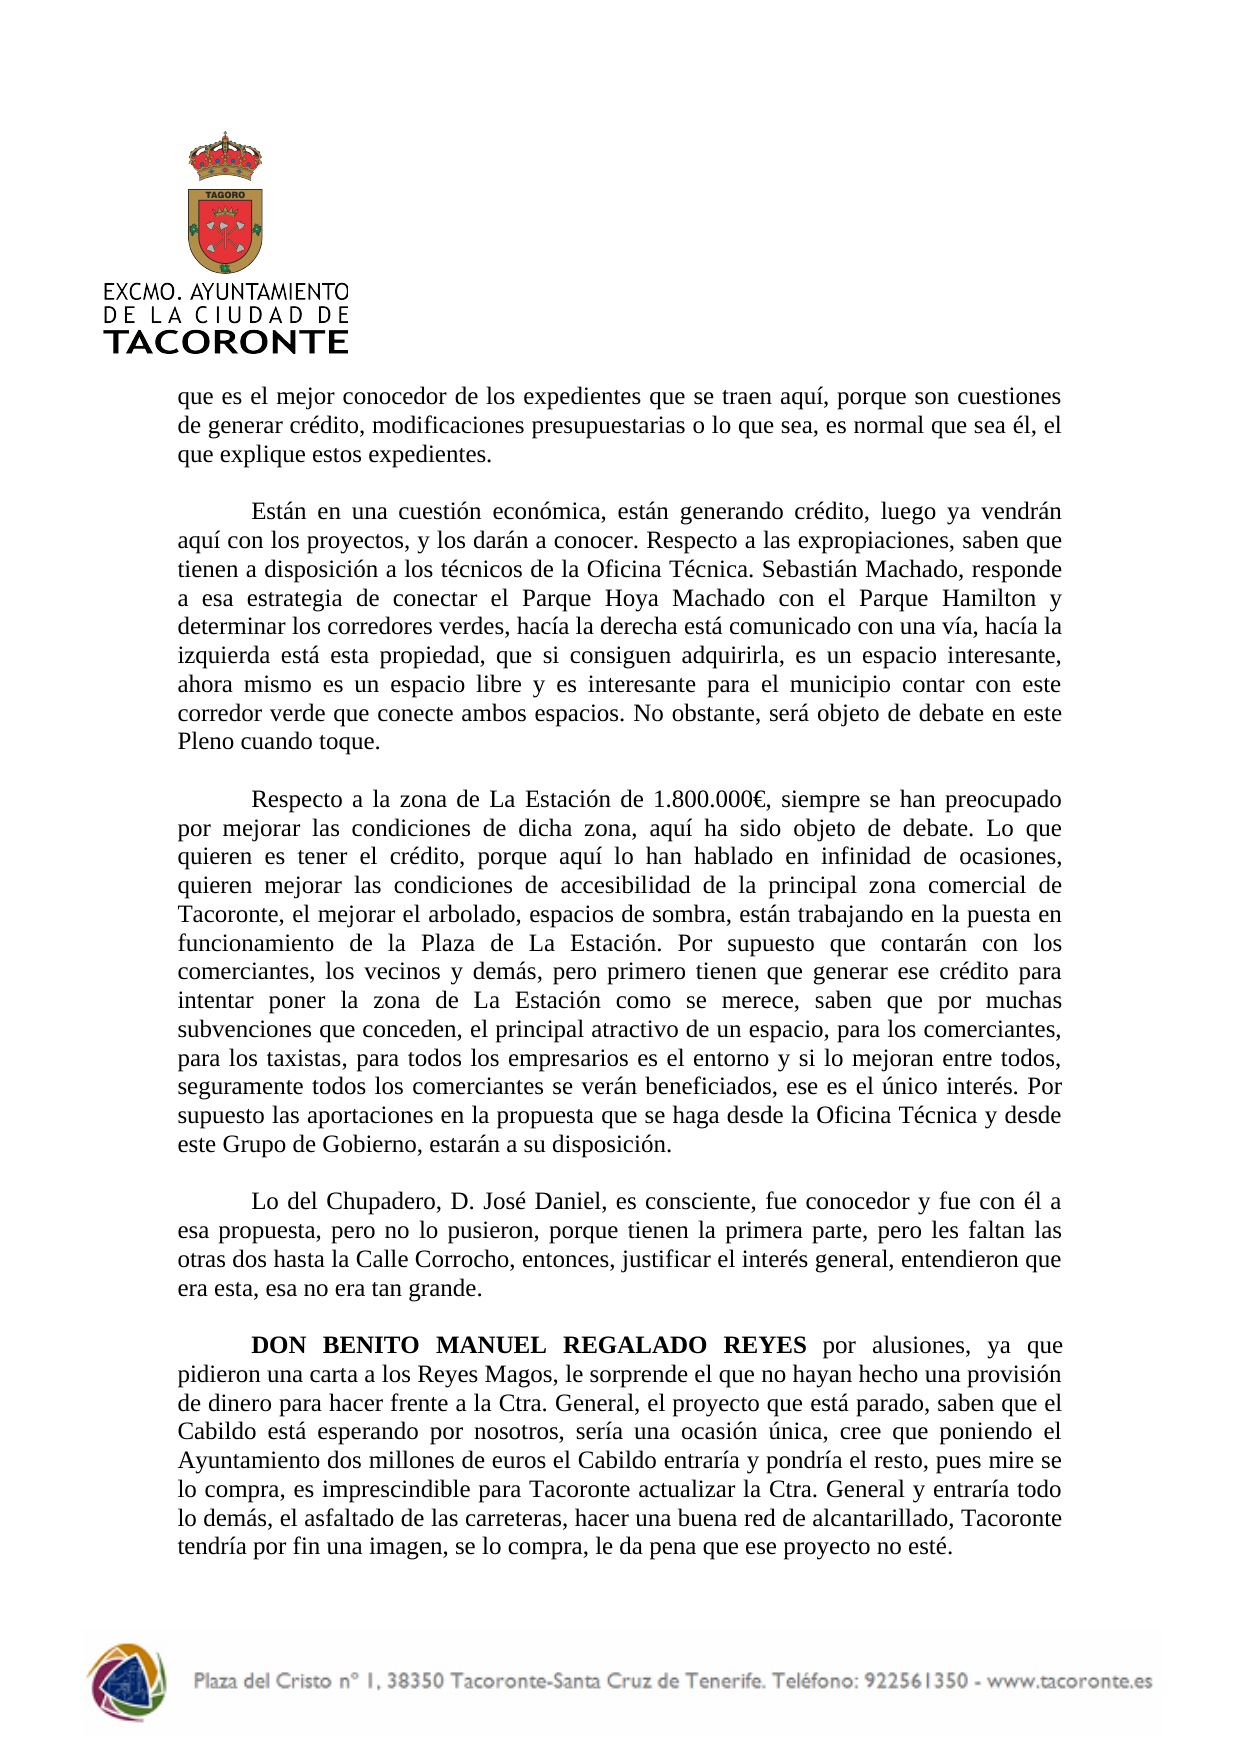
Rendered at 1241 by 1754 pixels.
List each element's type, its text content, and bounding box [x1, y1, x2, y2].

text Respecto a la zona de La Estación de 1.800.000€, siempre se han preocupado por mejorar las condiciones de dicha zona, aquí ha sido objeto de debate. Lo que quieren es tener el crédito, porque aquí lo han hablado en infinidad de ocasiones, quieren mejorar las condiciones de accesibilidad de la principal zona comercial de Tacoronte, el mejorar el arbolado, espacios de sombra, están trabajando en la puesta en funcionamiento de la Plaza de La Estación. Por supuesto que contarán con los comerciantes, los vecinos y demás, pero primero tienen que generar ese crédito para intentar poner la zona de La Estación como se merece, saben que por muchas subvenciones que conceden, el principal atractivo de un espacio, para los comerciantes, para los taxistas, para todos los empresarios es el entorno y si lo mejoran entre todos, seguramente todos los comerciantes se verán beneficiados, ese es el único interés. Por supuesto las aportaciones en la propuesta que se haga desde la Oficina Técnica y desde este Grupo de Gobierno, estarán a su disposición. [177, 784, 1063, 1158]
text que es el mejor conocedor de los expedientes que se traen aquí, porque son cuestiones de generar crédito, modificaciones presupuestarias o lo que sea, es normal que sea él, el que explique estos expedientes. [177, 381, 1063, 468]
text DON BENITO MANUEL REGALADO REYES por alusiones, ya que pidieron una carta a los Reyes Magos, le sorprende el que no hayan hecho una provisión de dinero para hacer frente a la Ctra. General, el proyecto que está parado, saben que el Cabildo está esperando por nosotros, sería una ocasión única, cree que poniendo el Ayuntamiento dos millones de euros el Cabildo entraría y pondría el resto, pues mire se lo compra, es imprescindible para Tacoronte actualizar la Ctra. General y entraría todo lo demás, el asfaltado de las carreteras, hacer una buena red de alcantarillado, Tacoronte tendría por fin una imagen, se lo compra, le da pena que ese proyecto no esté. [177, 1330, 1063, 1560]
text Lo del Chupadero, D. José Daniel, es consciente, fue conocedor y fue con él a esa propuesta, pero no lo pusieron, porque tienen la primera parte, pero les faltan las otras dos hasta la Calle Corrocho, entonces, justificar el interés general, entendieron que era esta, esa no era tan grande. [177, 1186, 1063, 1301]
picture [80, 1630, 1163, 1737]
text Están en una cuestión económica, están generando crédito, luego ya vendrán aquí con los proyectos, y los darán a conocer. Respecto a las expropiaciones, saben que tienen a disposición a los técnicos de la Oficina Técnica. Sebastián Machado, responde a esa estrategia de conectar el Parque Hoya Machado con el Parque Hamilton y determinar los corredores verdes, hacía la derecha está comunicado con una vía, hacía la izquierda está esta propiedad, que si consiguen adquirirla, es un espacio interesante, ahora mismo es un espacio libre y es interesante para el municipio contar con este corredor verde que conecte ambos espacios. No obstante, será objeto de debate en este Pleno cuando toque. [177, 496, 1063, 755]
picture [103, 131, 348, 354]
